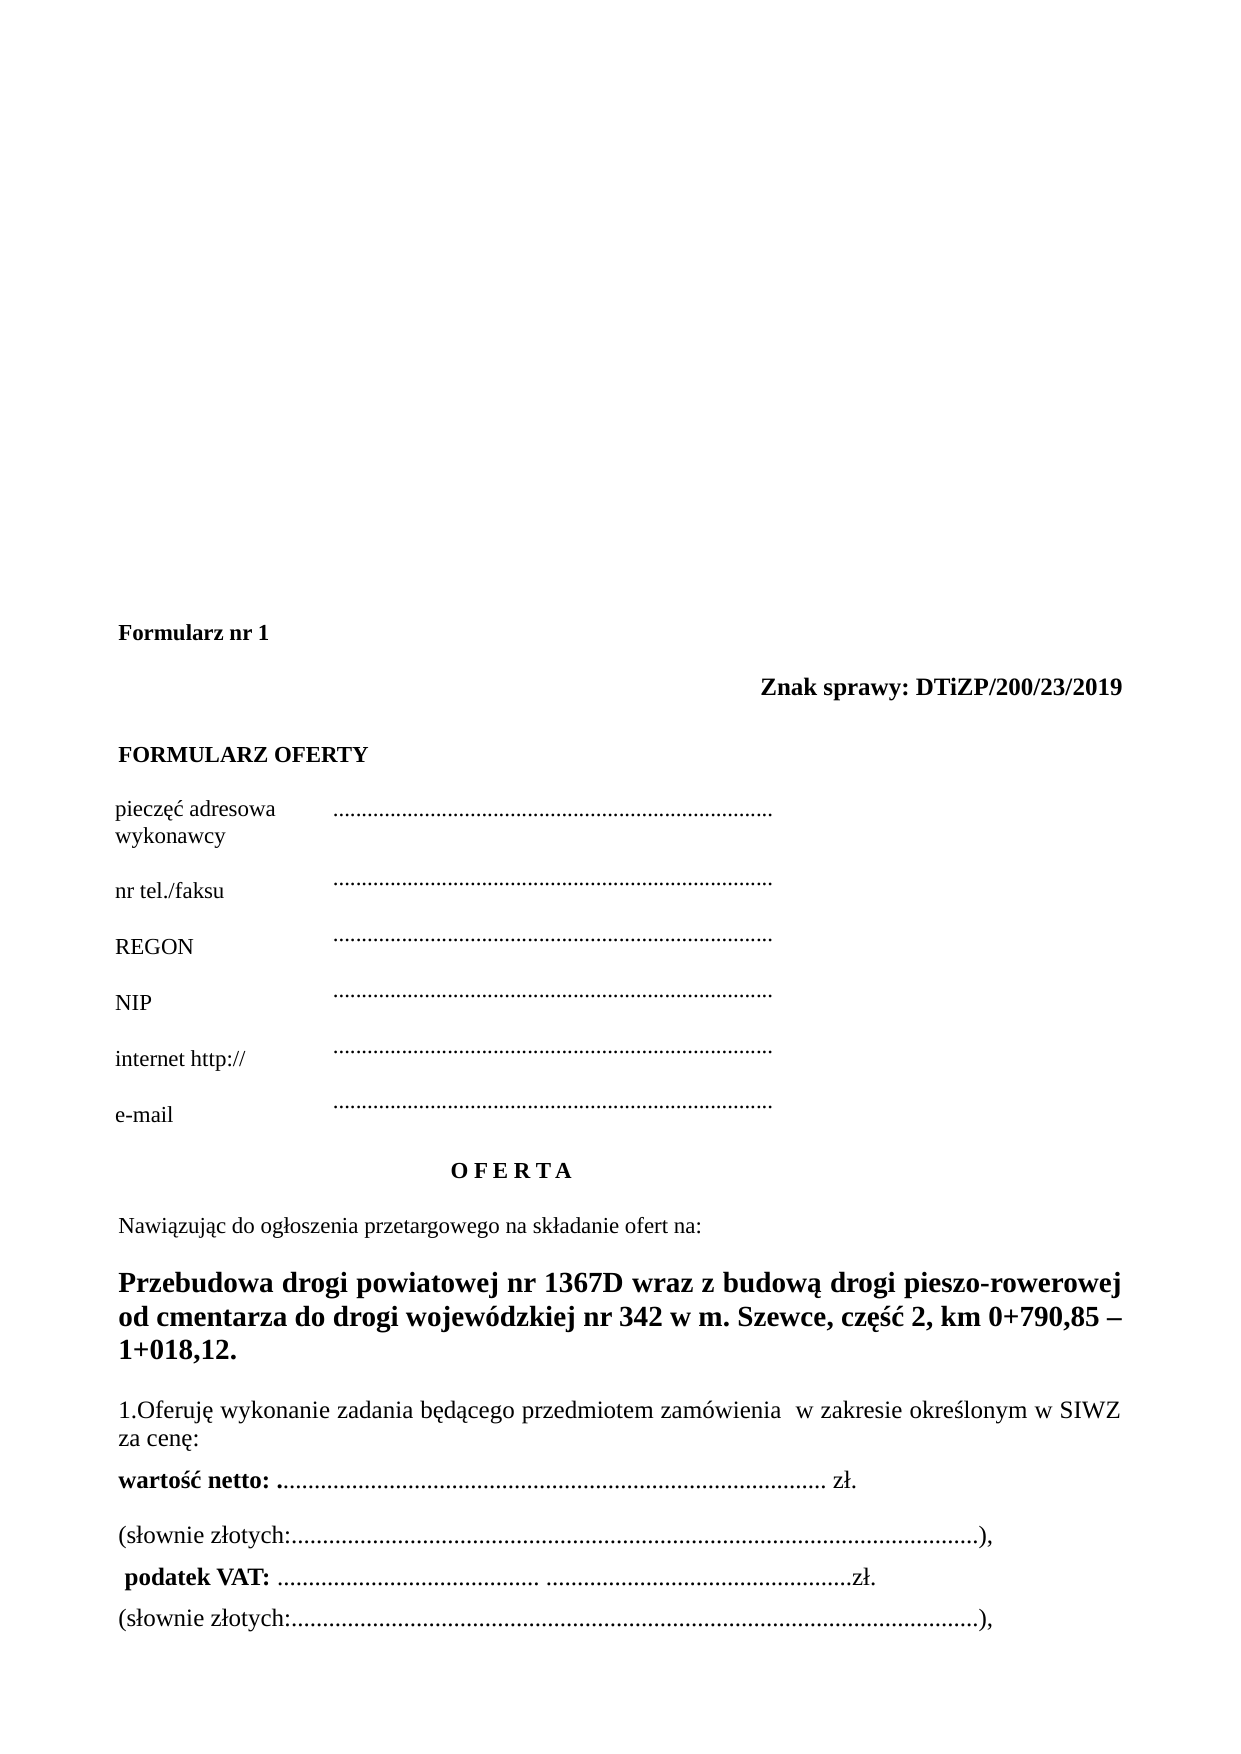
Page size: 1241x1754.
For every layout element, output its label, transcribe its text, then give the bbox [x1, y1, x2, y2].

table_cell e-mail [114, 1073, 331, 1129]
table_cell ............................................................................. [331, 961, 829, 1017]
table_cell nr tel./faksu [114, 850, 331, 905]
table_cell REGON [114, 905, 331, 961]
text FORMULARZ OFERTY [118, 741, 1122, 767]
text (słownie złotych:..............................................................................................................), [118, 1520, 1122, 1549]
table_cell ............................................................................. [331, 1017, 829, 1073]
table_cell ............................................................................. [331, 1073, 829, 1129]
text Przebudowa drogi powiatowej nr 1367D wraz z budową drogi pieszo-rowerowej od cmentarza do drogi wojewódzkiej nr 342 w m. Szewce, część 2, km 0+790,85 – 1+018,12. [118, 1265, 1122, 1366]
table_header ............................................................................. [331, 768, 829, 849]
table_cell NIP [114, 961, 331, 1017]
text (słownie złotych:..............................................................................................................), [118, 1603, 1122, 1632]
text podatek VAT: .......................................... .................................................zł. [118, 1562, 1122, 1590]
text Formularz nr 1 [118, 619, 1122, 645]
table_cell internet http:// [114, 1017, 331, 1073]
text Znak sprawy: DTiZP/200/23/2019 [116, 672, 1122, 700]
table_cell ............................................................................. [331, 850, 829, 905]
table_header pieczęć adresowa wykonawcy [114, 768, 331, 849]
text O F E R T A [118, 1157, 1122, 1184]
text 1.Oferuję wykonanie zadania będącego przedmiotem zamówienia w zakresie określonym w SIWZ za cenę: [118, 1395, 1122, 1452]
text Nawiązując do ogłoszenia przetargowego na składanie ofert na: [118, 1213, 1122, 1239]
text wartość netto: ........................................................................................ zł. [118, 1465, 1122, 1493]
table_cell ............................................................................. [331, 905, 829, 961]
